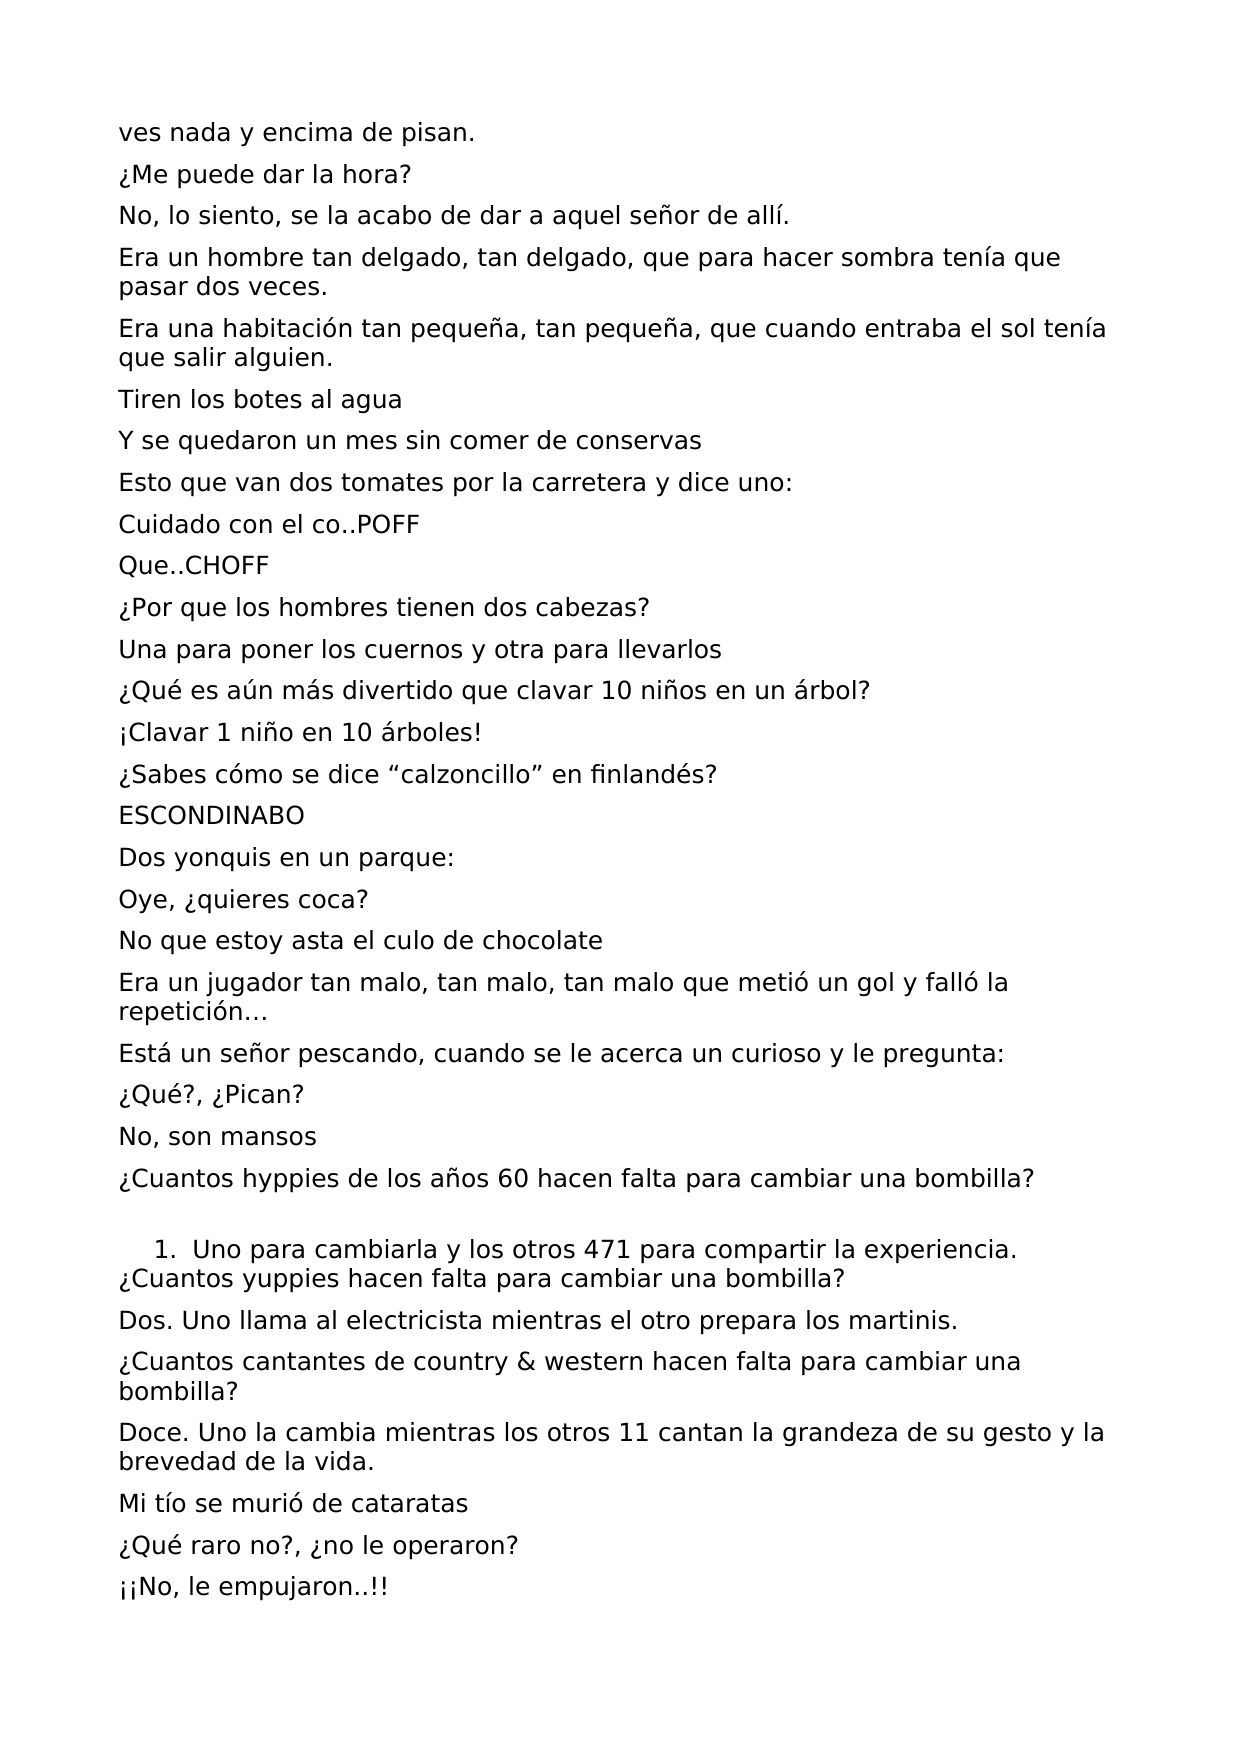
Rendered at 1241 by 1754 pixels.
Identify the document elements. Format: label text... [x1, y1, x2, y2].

text ¿Cuantos hyppies de los años 60 hacen falta para cambiar una bombilla? [118, 1164, 1122, 1193]
text Era una habitación tan pequeña, tan pequeña, que cuando entraba el sol tenía que salir alguien. [118, 314, 1122, 372]
text ¿Por que los hombres tienen dos cabezas? [118, 593, 1122, 622]
text ¿Qué?, ¿Pican? [118, 1081, 1122, 1110]
text Que..CHOFF [118, 551, 1122, 581]
text Era un jugador tan malo, tan malo, tan malo que metió un gol y falló la repetición… [118, 968, 1122, 1026]
text Oye, ¿quieres coca? [118, 885, 1122, 914]
list Uno para cambiarla y los otros 471 para compartir la experiencia. [177, 1235, 1122, 1264]
text ¿Qué es aún más divertido que clavar 10 niños en un árbol? [118, 676, 1122, 706]
text ¡¡No, le empujaron..!! [118, 1573, 1122, 1602]
text Era un hombre tan delgado, tan delgado, que para hacer sombra tenía que pasar dos veces. [118, 243, 1122, 301]
text ¿Cuantos yuppies hacen falta para cambiar una bombilla? [118, 1264, 1122, 1293]
text Doce. Uno la cambia mientras los otros 11 cantan la grandeza de su gesto y la brevedad de la vida. [118, 1418, 1122, 1477]
text ¡Clavar 1 niño en 10 árboles! [118, 718, 1122, 747]
text Está un señor pescando, cuando se le acerca un curioso y le pregunta: [118, 1039, 1122, 1068]
text Dos. Uno llama al electricista mientras el otro prepara los martinis. [118, 1306, 1122, 1335]
text ¿Me puede dar la hora? [118, 160, 1122, 189]
text ESCONDINABO [118, 801, 1122, 831]
text Mi tío se murió de cataratas [118, 1489, 1122, 1518]
text Una para poner los cuernos y otra para llevarlos [118, 635, 1122, 664]
text No, lo siento, se la acabo de dar a aquel señor de allí. [118, 201, 1122, 231]
text Dos yonquis en un parque: [118, 843, 1122, 872]
text No, son mansos [118, 1122, 1122, 1151]
text ¿Sabes cómo se dice “calzoncillo” en finlandés? [118, 760, 1122, 789]
text ¿Cuantos cantantes de country & western hacen falta para cambiar una bombilla? [118, 1348, 1122, 1406]
text Y se quedaron un mes sin comer de conservas [118, 426, 1122, 456]
text Tiren los botes al agua [118, 385, 1122, 414]
text No que estoy asta el culo de chocolate [118, 926, 1122, 956]
text ¿Qué raro no?, ¿no le operaron? [118, 1531, 1122, 1560]
text ves nada y encima de pisan. [118, 118, 1122, 147]
text Esto que van dos tomates por la carretera y dice uno: [118, 468, 1122, 497]
text Cuidado con el co..POFF [118, 510, 1122, 539]
